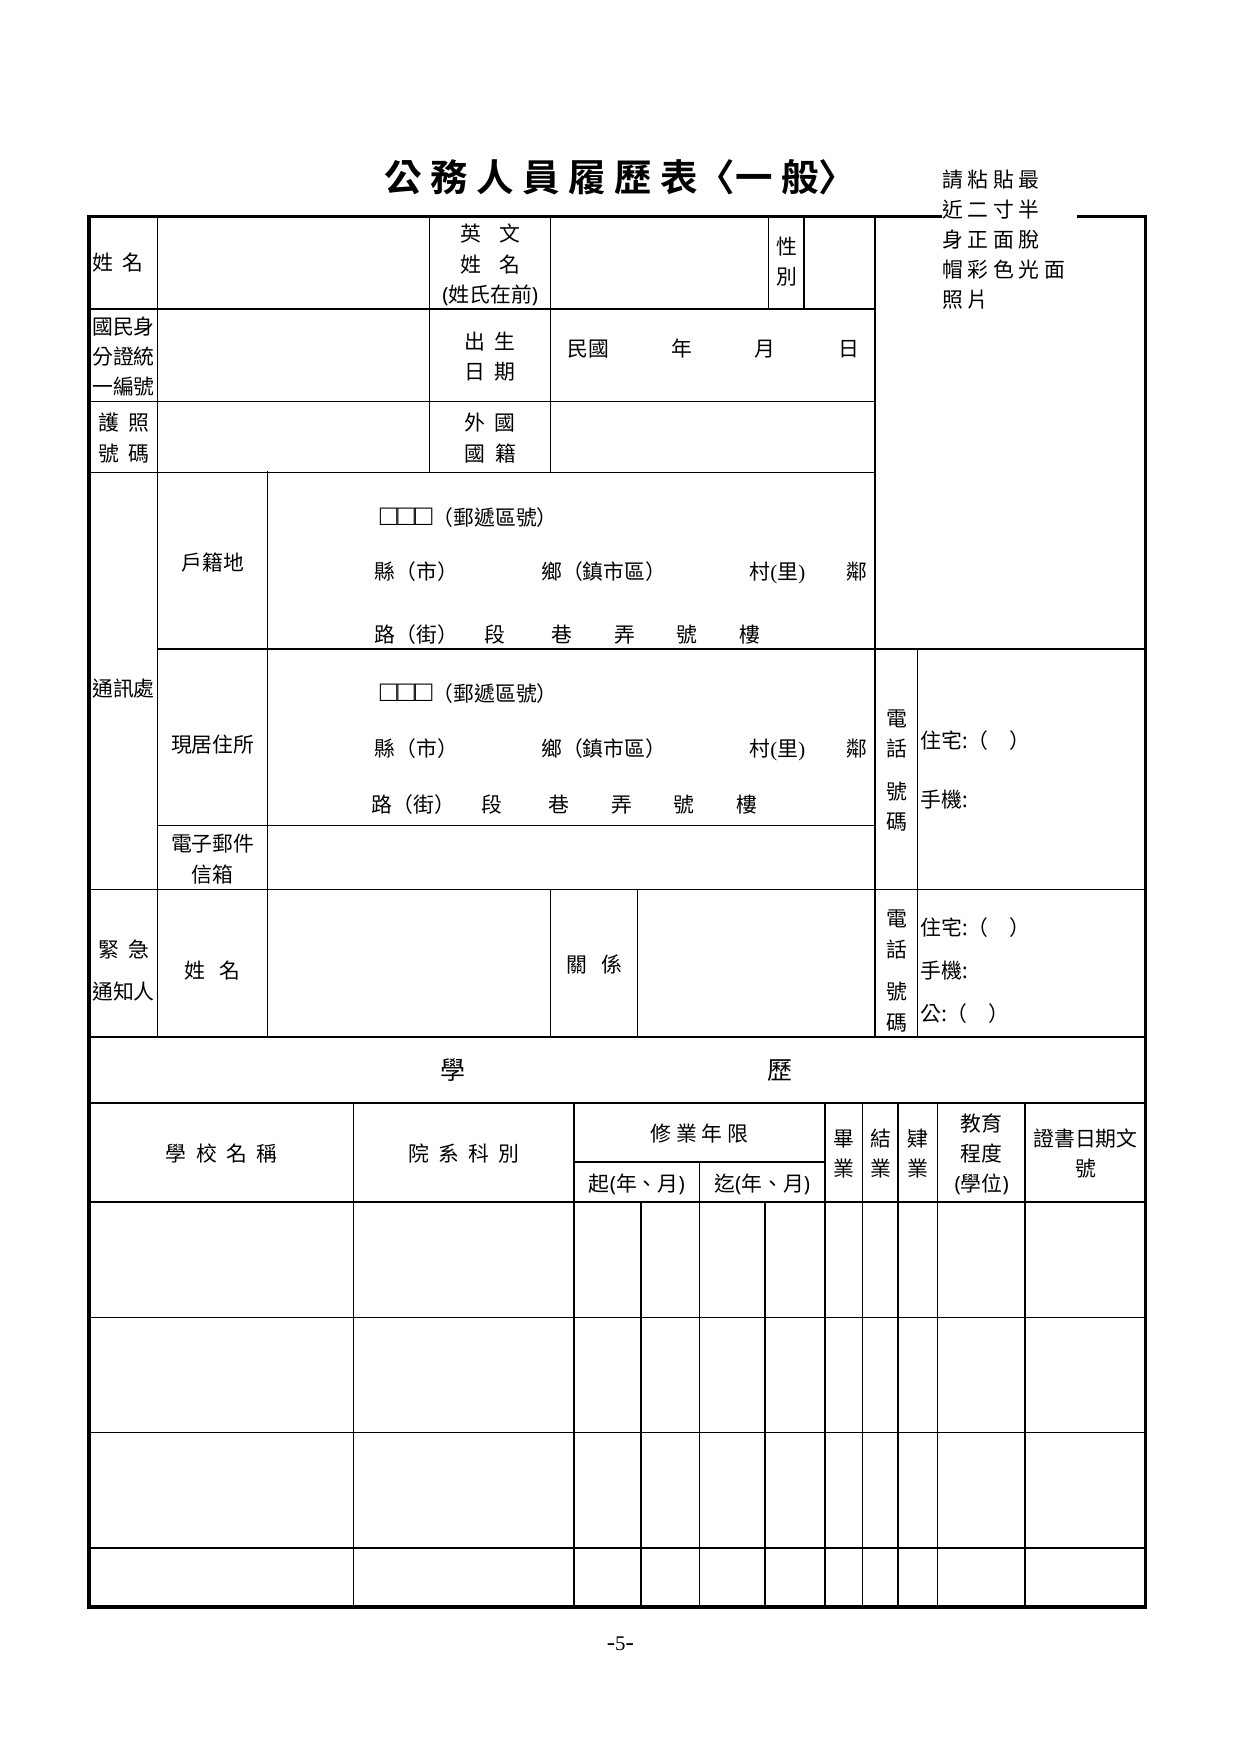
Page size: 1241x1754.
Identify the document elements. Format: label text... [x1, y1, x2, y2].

table_cell 院 系 科 別 [354, 1104, 573, 1201]
table_cell [642, 1318, 699, 1432]
table_cell [700, 1203, 764, 1316]
table_cell [826, 1318, 862, 1432]
table_cell [876, 401, 1144, 471]
table_cell 姓 名 [158, 890, 267, 1036]
table_cell [826, 1203, 862, 1316]
table_cell 出 生 日 期 [430, 310, 550, 401]
table_cell [899, 1549, 937, 1605]
table_cell [766, 1549, 824, 1605]
table_cell 關 係 [551, 890, 637, 1036]
table_cell 學 歷 [91, 1038, 1144, 1102]
table_cell [158, 402, 429, 471]
table_cell 護 照 號 碼 [91, 402, 157, 471]
table_header 性別 [769, 218, 803, 308]
table_cell [575, 1433, 640, 1547]
table_cell [863, 1318, 897, 1432]
table_header [1077, 218, 1144, 308]
text 公 務 人 員 履 歷 表〈一 般〉 [89, 148, 1152, 202]
table_cell [91, 1203, 353, 1316]
table_cell 肄業 [899, 1104, 937, 1201]
table_cell [638, 890, 874, 1036]
table_cell [575, 1203, 640, 1316]
table_cell 電子郵件 信箱 [158, 826, 267, 889]
table_cell [899, 1318, 937, 1432]
table_cell [575, 1549, 640, 1605]
table_cell [642, 1549, 699, 1605]
table_cell [700, 1318, 764, 1432]
table_cell [938, 1433, 1024, 1547]
table_cell 住宅:（ ） 手機: [918, 650, 1144, 889]
table_cell [766, 1318, 824, 1432]
table_header [805, 218, 874, 308]
table_cell 民國 年 月 日 [551, 310, 874, 401]
table_cell [551, 402, 874, 471]
table_cell [91, 1433, 353, 1547]
table_cell [899, 1203, 937, 1316]
table_cell [1026, 1203, 1144, 1316]
table_cell [863, 1433, 897, 1547]
table_header [158, 218, 429, 308]
table_cell 戶籍地 [158, 473, 267, 648]
table_cell [876, 163, 1144, 401]
table_cell 電話 號碼 [876, 650, 917, 889]
table_cell 畢業 [826, 1104, 862, 1201]
table_cell 迄(年、月) [700, 1163, 824, 1201]
table_cell [1026, 1318, 1144, 1432]
table_cell 國民身分證統一編號 [91, 310, 157, 401]
table_cell [826, 1549, 862, 1605]
table_cell [826, 1433, 862, 1547]
table_cell □□□（郵遞區號） 縣（市） 鄉（鎮市區） 村(里) 鄰 路（街） 段 巷 弄 號 樓 [268, 473, 874, 648]
table_cell [91, 1549, 353, 1605]
table_cell 電話 號碼 [876, 890, 917, 1036]
table_cell 緊 急 通知人 [91, 890, 157, 1036]
table_cell [354, 1318, 573, 1432]
table_cell [91, 1318, 353, 1432]
table_cell 證書日期文號 [1026, 1104, 1144, 1201]
table_cell [876, 471, 1144, 648]
table_cell 學 校 名 稱 [91, 1104, 353, 1201]
table_cell [158, 310, 429, 401]
table_cell [1026, 1433, 1144, 1547]
table_cell [642, 1433, 699, 1547]
table_cell [938, 1549, 1024, 1605]
table_cell [268, 890, 550, 1036]
table_header 英 文 姓 名 (姓氏在前) [430, 218, 550, 308]
table_cell [354, 1549, 573, 1605]
table_cell [354, 1433, 573, 1547]
table_header 姓 名 [91, 218, 157, 308]
table_header [876, 218, 942, 308]
table_cell [899, 1433, 937, 1547]
table_cell [575, 1318, 640, 1432]
table_cell [863, 1549, 897, 1605]
table_cell 住宅:（ ） 手機: 公:（ ） [918, 890, 1144, 1036]
table_cell 修 業 年 限 [575, 1104, 824, 1161]
table_cell [642, 1203, 699, 1316]
table_cell [700, 1549, 764, 1605]
table_cell [268, 826, 874, 889]
table_cell 起(年、月) [575, 1163, 699, 1201]
table_cell □□□（郵遞區號） 縣（市） 鄉（鎮市區） 村(里) 鄰 路（街） 段 巷 弄 號 樓 [268, 650, 874, 824]
table_cell 結業 [863, 1104, 897, 1201]
table_header [551, 218, 768, 308]
table_cell 通訊處 [91, 473, 157, 889]
table_cell [766, 1203, 824, 1316]
table_cell [863, 1203, 897, 1316]
table_cell [766, 1433, 824, 1547]
table_cell [354, 1203, 573, 1316]
table_cell [938, 1318, 1024, 1432]
table_cell 外 國 國 籍 [430, 402, 550, 471]
table_cell [1026, 1549, 1144, 1605]
table_cell 教育 程度 (學位) [938, 1104, 1024, 1201]
table_cell [700, 1433, 764, 1547]
table_cell 現居住所 [158, 650, 267, 824]
table_cell [938, 1203, 1024, 1316]
